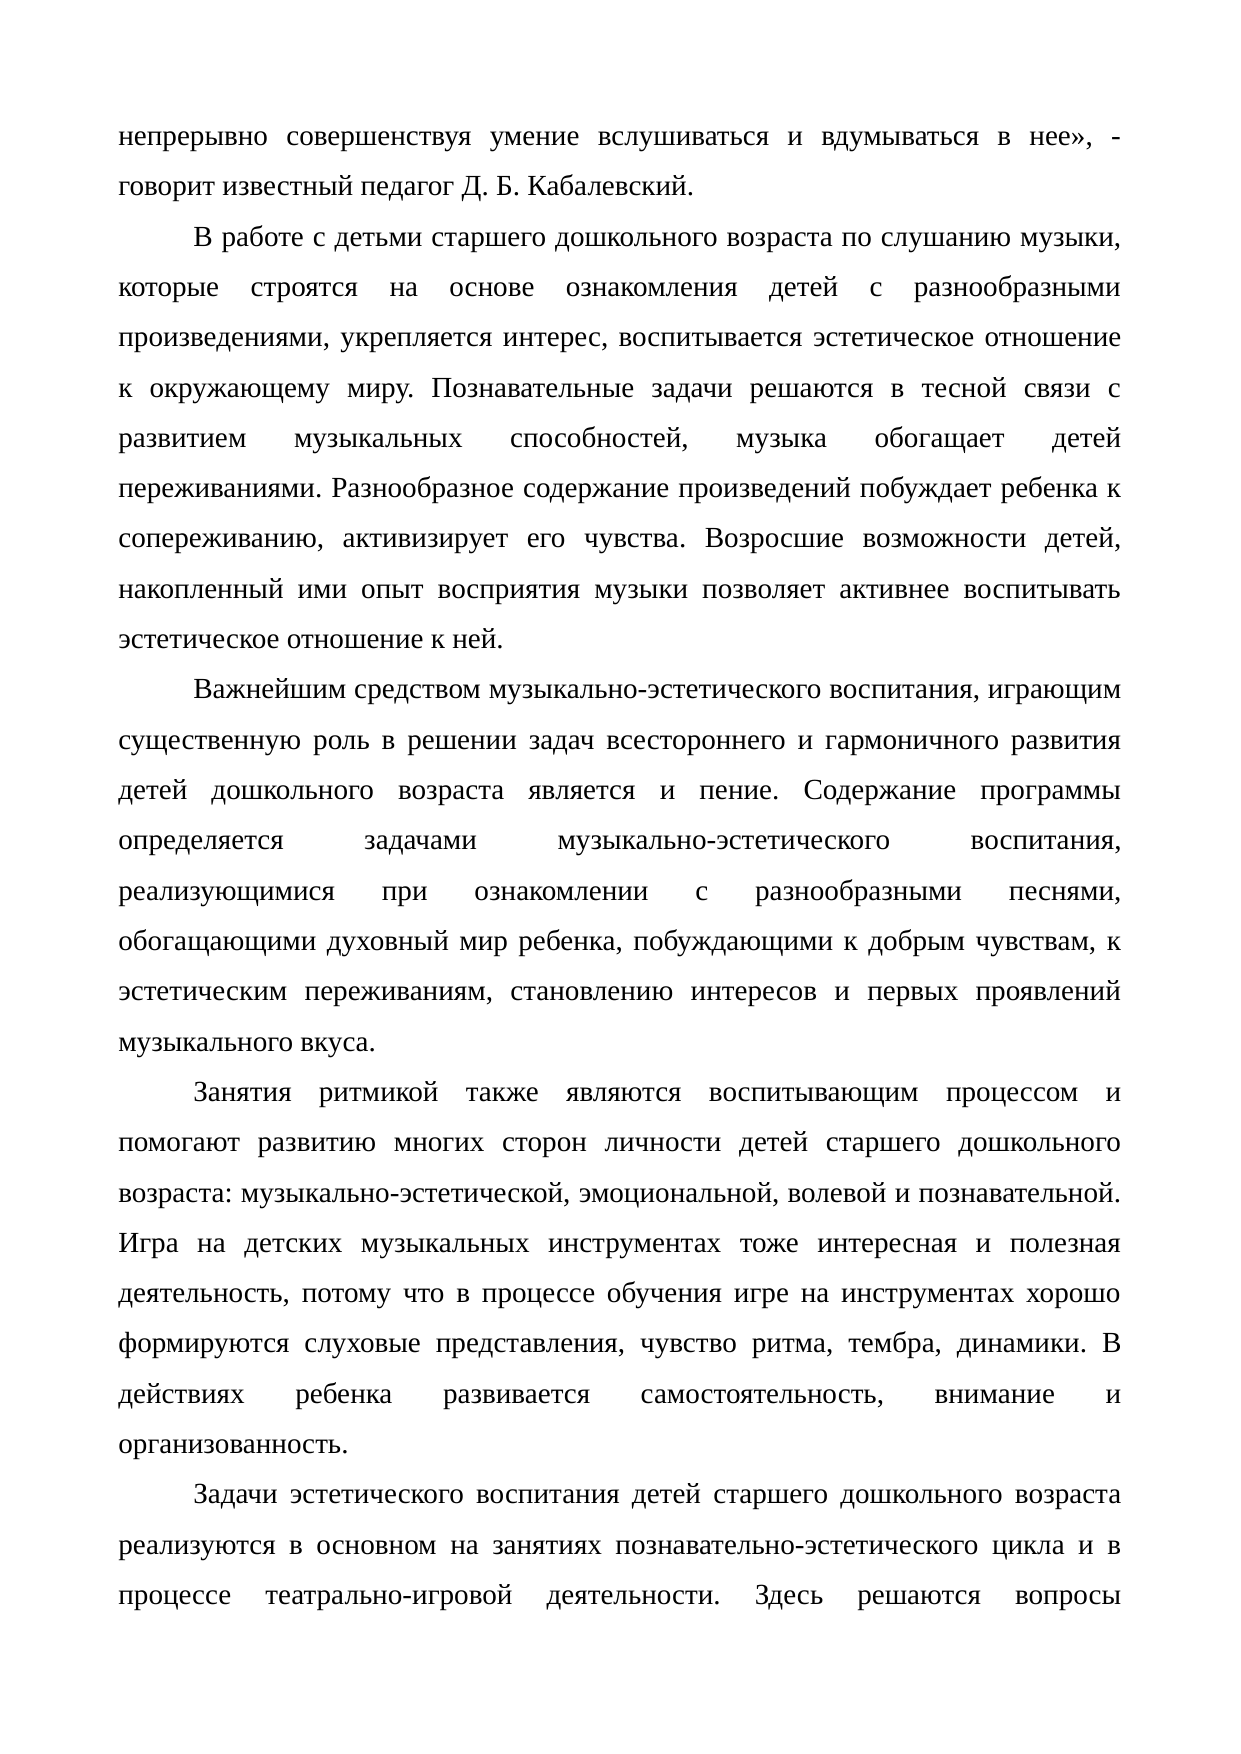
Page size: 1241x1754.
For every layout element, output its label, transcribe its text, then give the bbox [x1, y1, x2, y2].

text В работе с детьми старшего дошкольного возраста по слушанию музыки, которые строятся на основе ознакомления детей с разнообразными произведениями, укрепляется интерес, воспитывается эстетическое отношение к окружающему миру. Познавательные задачи решаются в тесной связи с развитием музыкальных способностей, музыка обогащает детей переживаниями. Разнообразное содержание произведений побуждает ребенка к сопереживанию, активизирует его чувства. Возросшие возможности детей, накопленный ими опыт восприятия музыки позволяет активнее воспитывать эстетическое отношение к ней. [118, 219, 1122, 655]
text Занятия ритмикой также являются воспитывающим процессом и помогают развитию многих сторон личности детей старшего дошкольного возраста: музыкально-эстетической, эмоциональной, волевой и познавательной. Игра на детских музыкальных инструментах тоже интересная и полезная деятельность, потому что в процессе обучения игре на инструментах хорошо формируются слуховые представления, чувство ритма, тембра, динамики. В действиях ребенка развивается самостоятельность, внимание и организованность. [118, 1074, 1122, 1460]
text Задачи эстетического воспитания детей старшего дошкольного возраста реализуются в основном на занятиях познавательно-эстетического цикла и в процессе театрально-игровой деятельности. Здесь решаются вопросы [118, 1477, 1122, 1611]
text непрерывно совершенствуя умение вслушиваться и вдумываться в нее», - говорит известный педагог Д. Б. Кабалевский. [118, 118, 1122, 202]
text Важнейшим средством музыкально-эстетического воспитания, играющим существенную роль в решении задач всестороннего и гармоничного развития детей дошкольного возраста является и пение. Содержание программы определяется задачами музыкально-эстетического воспитания, реализующимися при ознакомлении с разнообразными песнями, обогащающими духовный мир ребенка, побуждающими к добрым чувствам, к эстетическим переживаниям, становлению интересов и первых проявлений музыкального вкуса. [118, 672, 1122, 1057]
